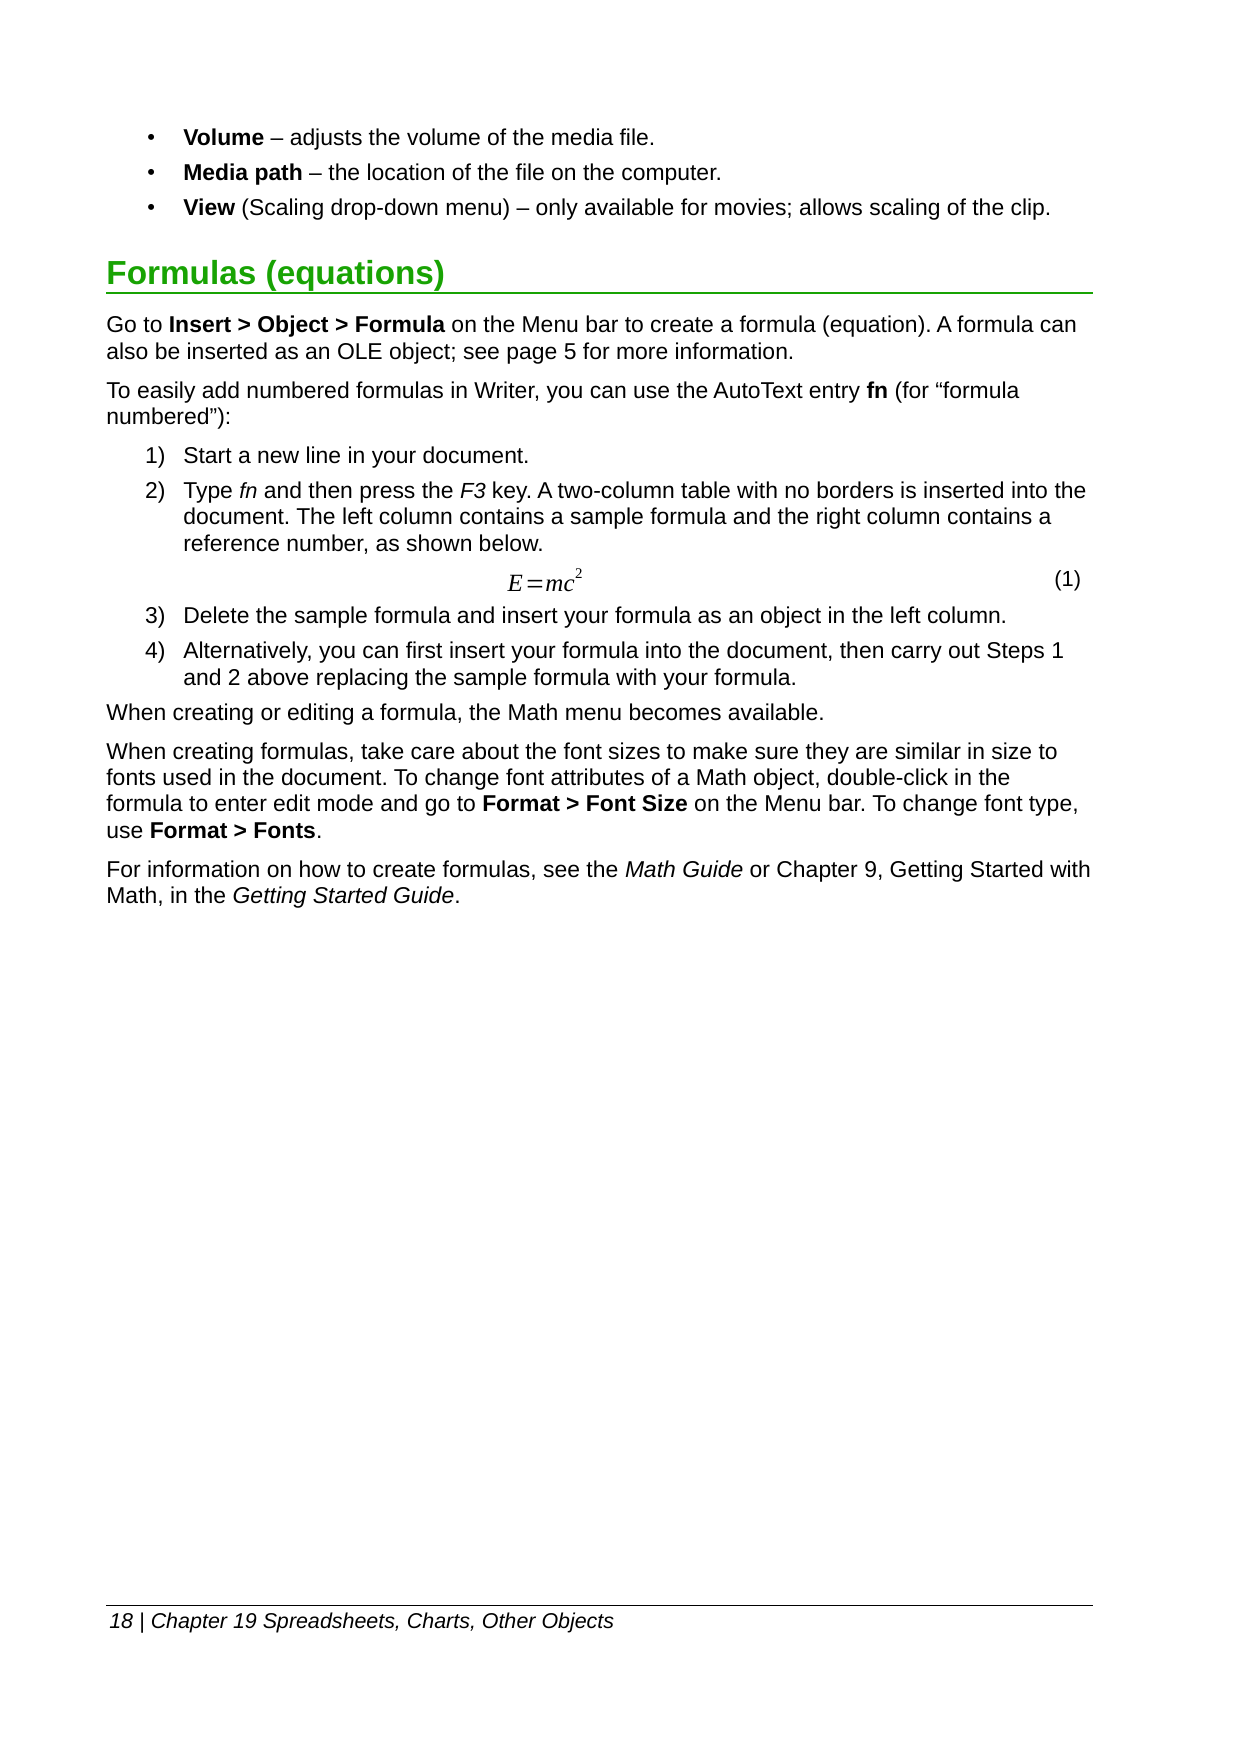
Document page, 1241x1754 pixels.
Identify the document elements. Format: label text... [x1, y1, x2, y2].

text To easily add numbered formulas in Writer, you can use the AutoText entry fn (for “formula numbered”): [106, 377, 1093, 429]
subtitle Formulas (equations) [106, 253, 1093, 292]
list Start a new line in your document. [165, 442, 1093, 468]
table_header [106, 565, 983, 596]
list Volume – adjusts the volume of the media file. [144, 121, 1093, 150]
list Media path – the location of the file on the computer. [144, 156, 1093, 186]
list Type fn and then press the F3 key. A two-column table with no borders is inserted into the document. The left column contains a sample formula and the right column contains a reference number, as shown below. [165, 477, 1093, 556]
text When creating or editing a formula, the Math menu becomes available. [106, 699, 1093, 725]
list Delete the sample formula and insert your formula as an object in the left column. [165, 602, 1093, 628]
list View (Scaling drop-down menu) – only available for movies; allows scaling of the clip. [144, 191, 1093, 224]
list Alternatively, you can first insert your formula into the document, then carry out Steps 1 and 2 above replacing the sample formula with your formula. [165, 637, 1093, 690]
text When creating formulas, take care about the font sizes to make sure they are similar in size to fonts used in the document. To change font attributes of a Math object, double-click in the formula to enter edit mode and go to Format > Font Size on the Menu bar. To change font type, use Format > Fonts. [106, 738, 1093, 843]
text Go to Insert > Object > Formula on the Menu bar to create a formula (equation). A formula can also be inserted as an OLE object; see page 5 for more information. [106, 311, 1093, 364]
table_header (1) [983, 565, 1093, 596]
text For information on how to create formulas, see the Math Guide or Chapter 9, Getting Started with Math, in the Getting Started Guide. [106, 856, 1093, 908]
